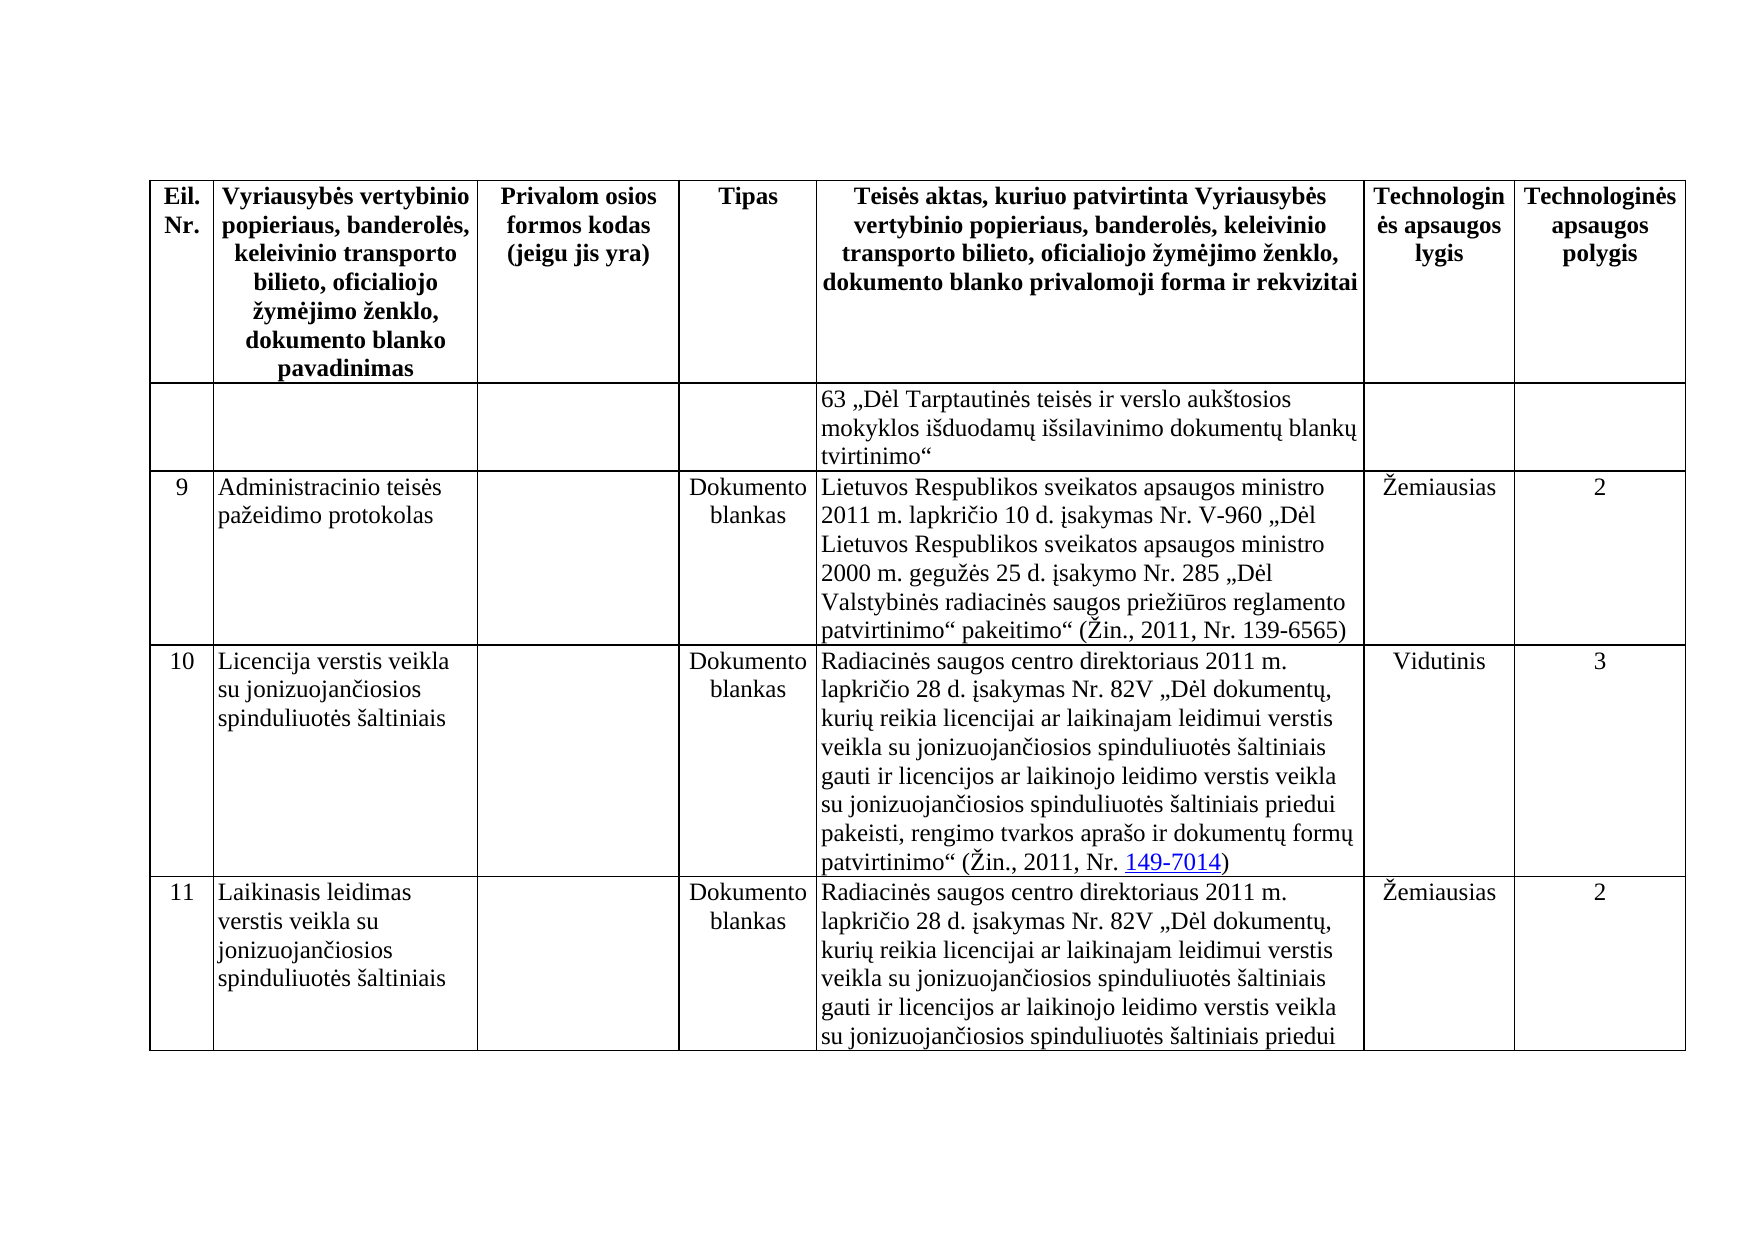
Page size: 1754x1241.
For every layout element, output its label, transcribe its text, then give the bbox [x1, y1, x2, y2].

table_cell Vidutinis [1365, 646, 1514, 876]
table_cell 3 [1515, 646, 1685, 876]
table_cell [478, 646, 678, 876]
table_header Technologinės apsaugos lygis [1365, 181, 1514, 382]
table_cell Dokumento blankas [680, 877, 816, 1050]
table_header Privalom osios formos kodas (jeigu jis yra) [478, 181, 678, 382]
table_cell [214, 384, 477, 470]
table_cell [478, 877, 678, 1050]
table_cell Administracinio teisės pažeidimo protokolas [214, 472, 477, 644]
table_cell [478, 384, 678, 470]
table_cell Žemiausias [1365, 472, 1514, 644]
table_cell Žemiausias [1365, 877, 1514, 1050]
table_cell [680, 384, 816, 470]
table_header Technologinės apsaugos polygis [1515, 181, 1685, 382]
table_cell Laikinasis leidimas verstis veikla su jonizuojančiosios spinduliuotės šaltiniais [214, 877, 477, 1050]
table_header Tipas [680, 181, 816, 382]
table_cell 10 [151, 646, 213, 876]
table_cell Radiacinės saugos centro direktoriaus 2011 m. lapkričio 28 d. įsakymas Nr. 82V „Dėl dokumentų, kurių reikia licencijai ar laikinajam leidimui verstis veikla su jonizuojančiosios spinduliuotės šaltiniais gauti ir licencijos ar laikinojo leidimo verstis veikla su jonizuojančiosios spinduliuotės šaltiniais priedui pakeisti, rengimo tvarkos aprašo ir dokumentų formų patvirtinimo“ (Žin., 2011, Nr. 149-7014) [817, 646, 1363, 876]
table_cell Radiacinės saugos centro direktoriaus 2011 m. lapkričio 28 d. įsakymas Nr. 82V „Dėl dokumentų, kurių reikia licencijai ar laikinajam leidimui verstis veikla su jonizuojančiosios spinduliuotės šaltiniais gauti ir licencijos ar laikinojo leidimo verstis veikla su jonizuojančiosios spinduliuotės šaltiniais priedui [817, 877, 1363, 1050]
table_cell 2 [1515, 472, 1685, 644]
table_cell Licencija verstis veikla su jonizuojančiosios spinduliuotės šaltiniais [214, 646, 477, 876]
table_cell 11 [151, 877, 213, 1050]
table_cell [1515, 384, 1685, 470]
table_cell 63 „Dėl Tarptautinės teisės ir verslo aukštosios mokyklos išduodamų išsilavinimo dokumentų blankų tvirtinimo“ [817, 384, 1363, 470]
table_header Eil. Nr. [151, 181, 213, 382]
table_cell [478, 472, 678, 644]
table_cell [1365, 384, 1514, 470]
table_header Vyriausybės vertybinio popieriaus, banderolės, keleivinio transporto bilieto, oficialiojo žymėjimo ženklo, dokumento blanko pavadinimas [214, 181, 477, 382]
table_cell 9 [151, 472, 213, 644]
table_cell Dokumento blankas [680, 646, 816, 876]
table_cell Dokumento blankas [680, 472, 816, 644]
table_cell Lietuvos Respublikos sveikatos apsaugos ministro 2011 m. lapkričio 10 d. įsakymas Nr. V-960 „Dėl Lietuvos Respublikos sveikatos apsaugos ministro 2000 m. gegužės 25 d. įsakymo Nr. 285 „Dėl Valstybinės radiacinės saugos priežiūros reglamento patvirtinimo“ pakeitimo“ (Žin., 2011, Nr. 139-6565) [817, 472, 1363, 644]
table_header Teisės aktas, kuriuo patvirtinta Vyriausybės vertybinio popieriaus, banderolės, keleivinio transporto bilieto, oficialiojo žymėjimo ženklo, dokumento blanko privalomoji forma ir rekvizitai [817, 181, 1363, 382]
table_cell [151, 384, 213, 470]
table_cell 2 [1515, 877, 1685, 1050]
